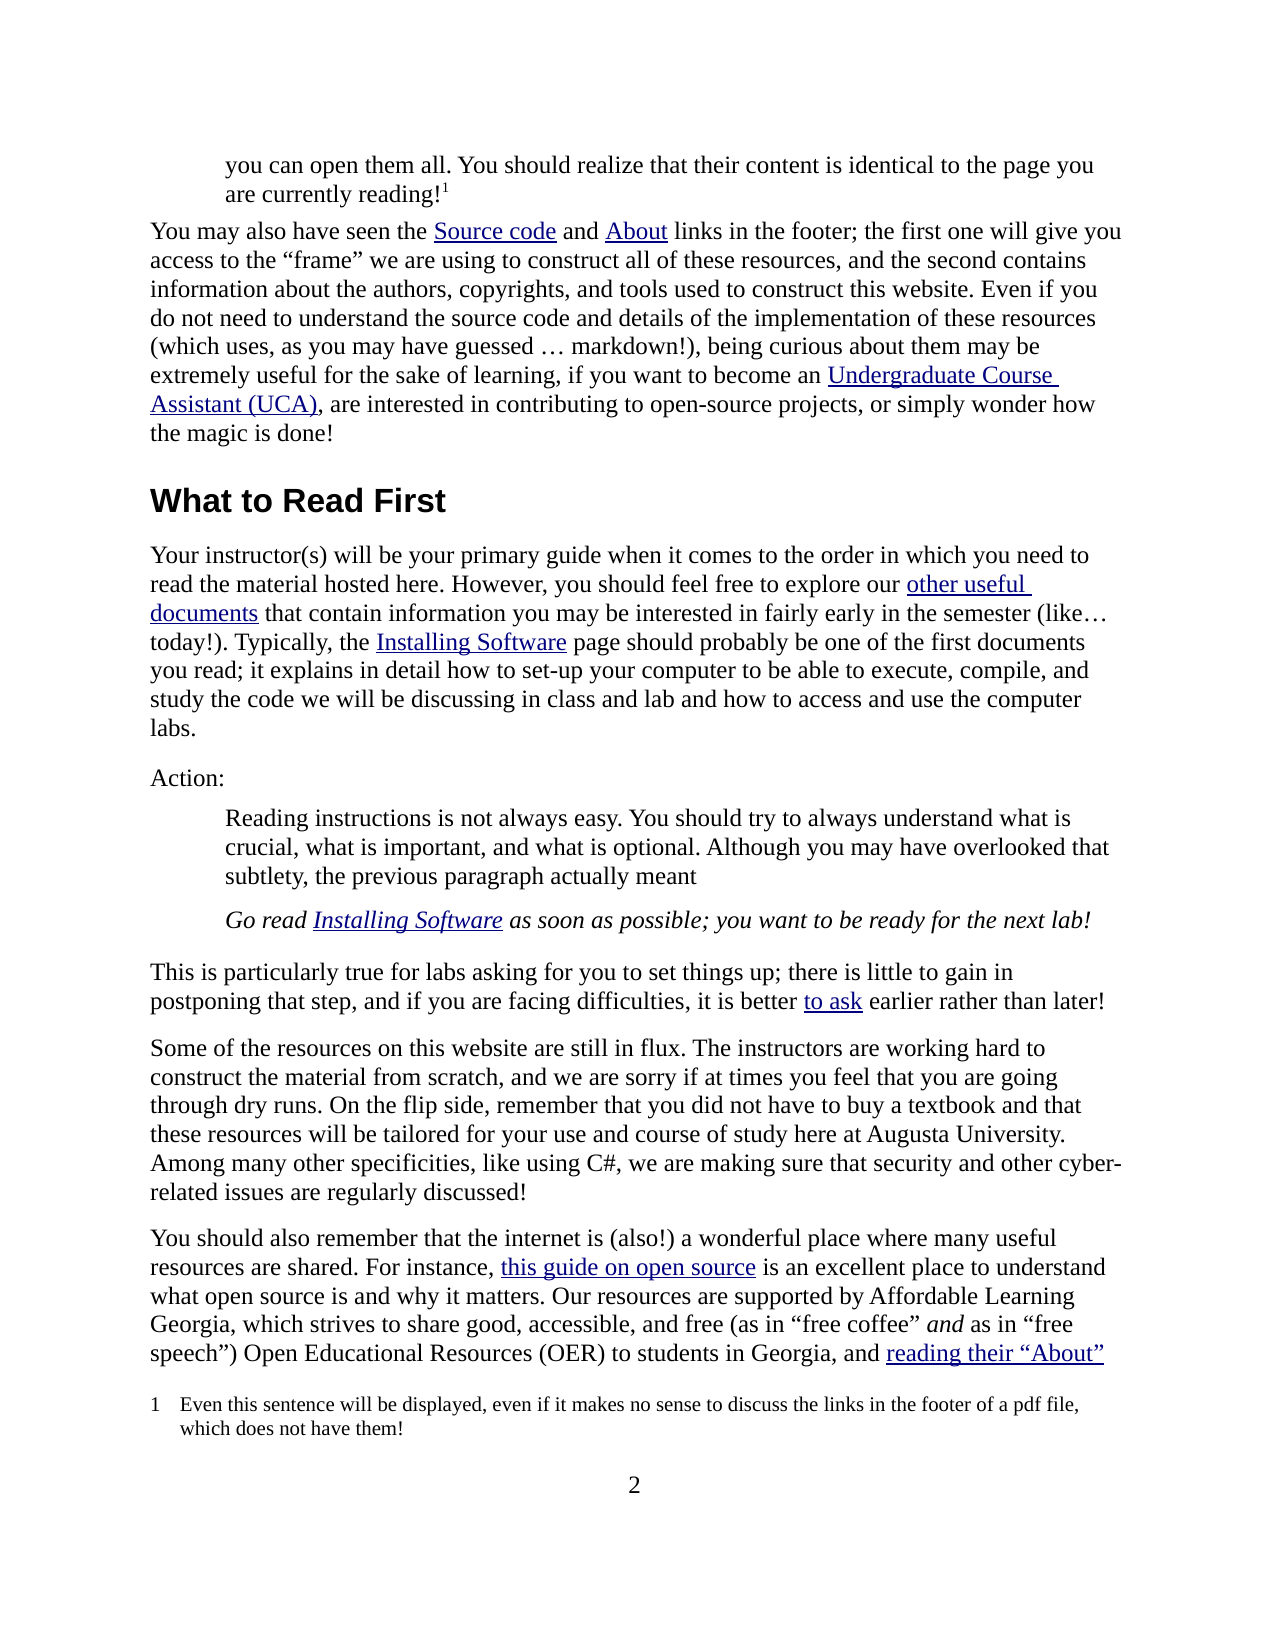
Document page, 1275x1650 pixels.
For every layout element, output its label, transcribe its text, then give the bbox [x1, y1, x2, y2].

text Action: [150, 763, 1125, 791]
text Reading instructions is not always easy. You should try to always understand what is crucial, what is important, and what is optional. Although you may have overlooked that subtlety, the previous paragraph actually meant [225, 803, 1125, 890]
text You may also have seen the Source code and About links in the footer; the first one will give you access to the “frame” we are using to construct all of these resources, and the second contains information about the authors, copyrights, and tools used to construct this website. Even if you do not need to understand the source code and details of the implementation of these resources (which uses, as you may have guessed … markdown!), being curious about them may be extremely useful for the sake of learning, if you want to become an Undergraduate Course Assistant (UCA), are interested in contributing to open-source projects, or simply wonder how the magic is done! [150, 216, 1125, 446]
text you can open them all. You should realize that their content is identical to the page you are currently reading! [225, 150, 1125, 207]
text Go read Installing Software as soon as possible; you want to be ready for the next lab! [225, 905, 1125, 933]
text This is particularly true for labs asking for you to set things up; there is little to gain in postponing that step, and if you are facing difficulties, it is better to ask earlier rather than later! [150, 957, 1125, 1015]
subtitle What to Read First [150, 480, 1125, 519]
text Even this sentence will be displayed, even if it makes no sense to discuss the links in the footer of a pdf file, which does not have them! [150, 1392, 1125, 1440]
text Some of the resources on this website are still in flux. The instructors are working hard to construct the material from scratch, and we are sorry if at times you feel that you are going through dry runs. On the flip side, remember that you did not have to buy a textbook and that these resources will be tailored for your use and course of study here at Augusta University. Among many other specificities, like using C#, we are making sure that security and other cyber-related issues are regularly discussed! [150, 1033, 1125, 1205]
text Your instructor(s) will be your primary guide when it comes to the order in which you need to read the material hosted here. However, you should feel free to explore our other useful documents that contain information you may be interested in fairly early in the semester (like…today!). Typically, the Installing Software page should probably be one of the first documents you read; it explains in detail how to set-up your computer to be able to execute, compile, and study the code we will be discussing in class and lab and how to access and use the computer labs. [150, 541, 1125, 742]
text You should also remember that the internet is (also!) a wonderful place where many useful resources are shared. For instance, this guide on open source is an excellent place to understand what open source is and why it matters. Our resources are supported by Affordable Learning Georgia, which strives to share good, accessible, and free (as in “free coffee” and as in “free speech”) Open Educational Resources (OER) to students in Georgia, and reading their “About” [150, 1223, 1125, 1367]
